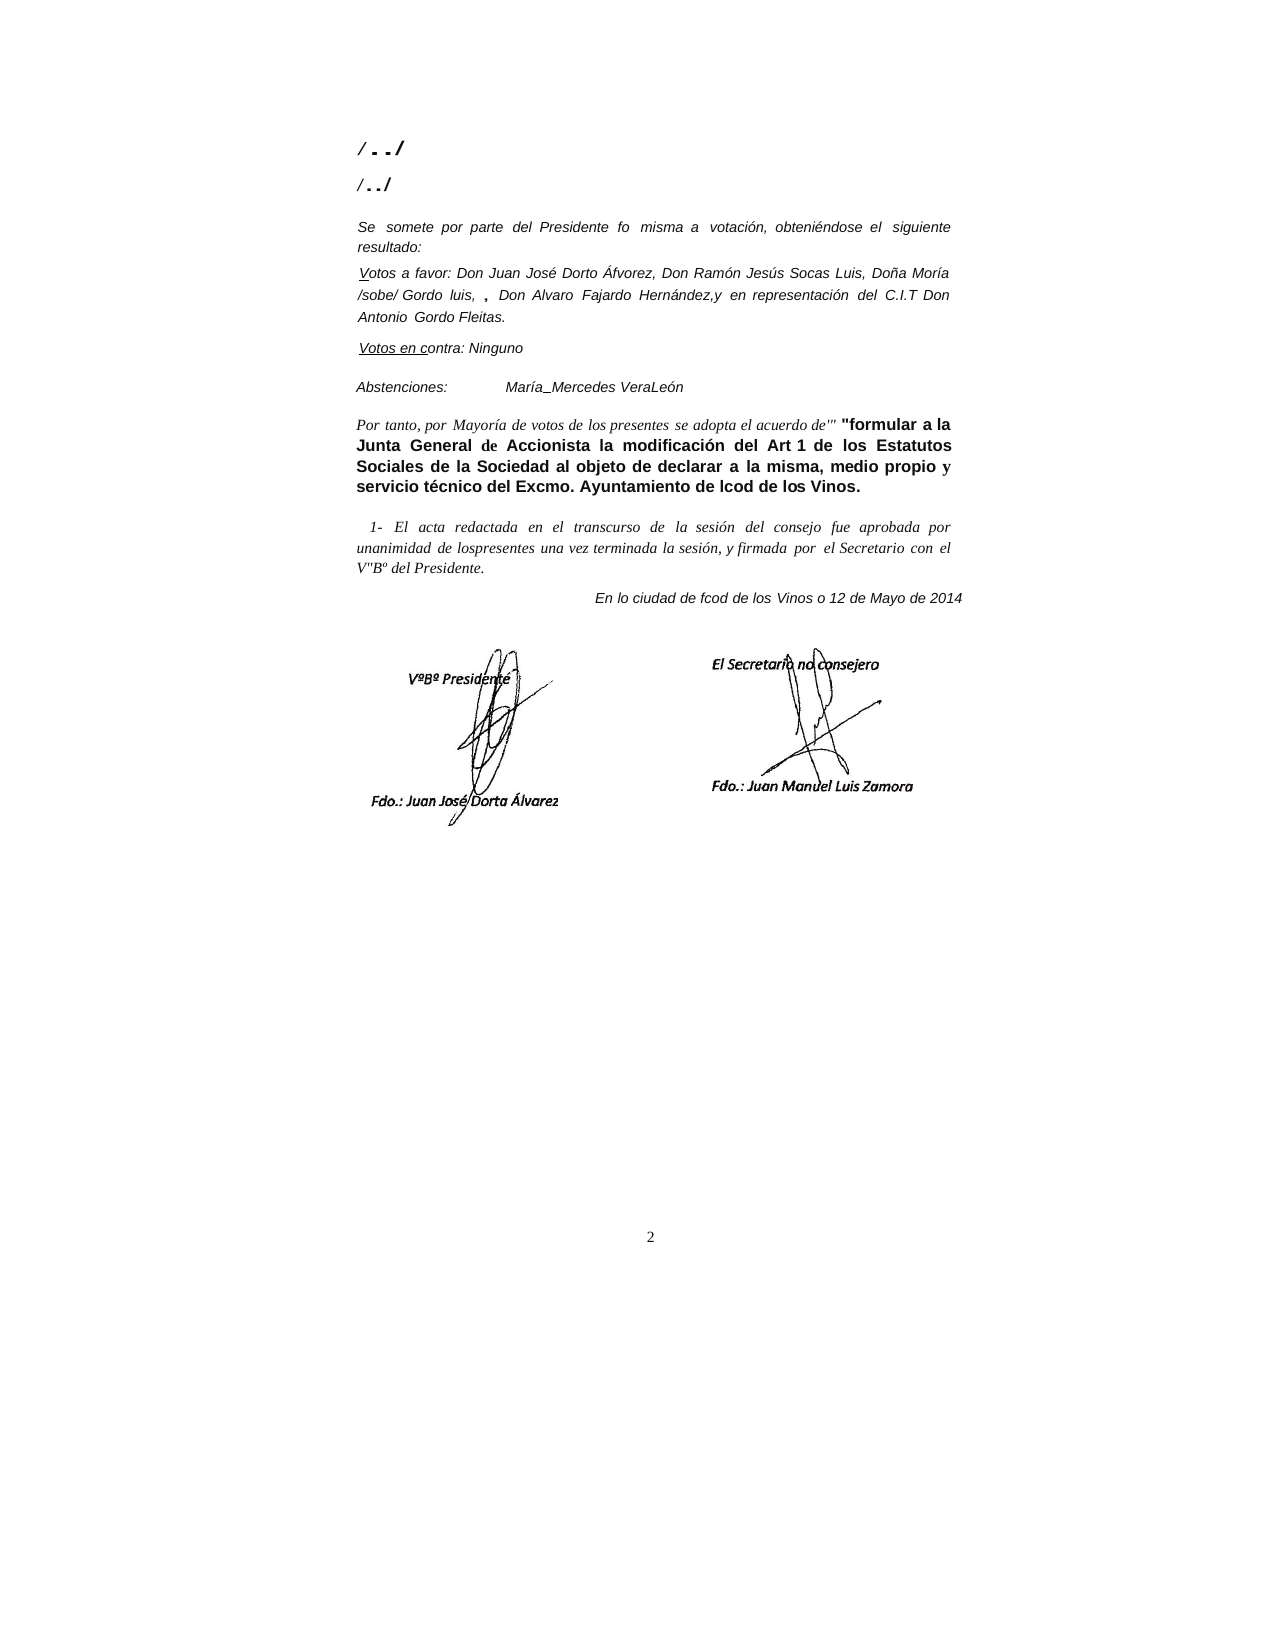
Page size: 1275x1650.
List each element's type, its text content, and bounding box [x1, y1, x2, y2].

text Abstenciones: María Mercedes VeraLeón [356, 378, 1096, 395]
text /../ [357, 129, 1096, 161]
text Votos en contra: Ninguno [358, 339, 1096, 356]
text Se somete por parte del Presidente fo misma a votación, obteniéndose el siguiente resultado: [357, 219, 951, 255]
text Votos a favor: Don Juan José Dorto Áfvorez, Don Ramón Jesús Socas Luis, Doña Moría /sobe/ Gordo luis, , Don Alvaro Fajardo Hernández,y en representación del C.I.T Don Antonio Gordo Fleitas. [358, 265, 950, 326]
text /../ [356, 169, 1096, 197]
text En lo ciudad de fcod de los Vinos o 12 de Mayo de 2014 [595, 589, 1096, 606]
text 1- El acta redactada en el transcurso de la sesión del consejo fue aprobada por unanimidad de lospresentes una vez terminada la sesión, y firmada por el Secretario con el V"Bº del Presidente. [356, 518, 951, 577]
text 2 [205, 1227, 1096, 1245]
text Por tanto, por Mayoría de votos de los presentes se adopta el acuerdo de'" "formular a la Junta General de Accionista la modificación del Art 1 de los Estatutos Sociales de la Sociedad al objeto de declarar a la misma, medio propio y servicio técnico del Excmo. Ayuntamiento de lcod de los Vinos. [356, 415, 952, 496]
